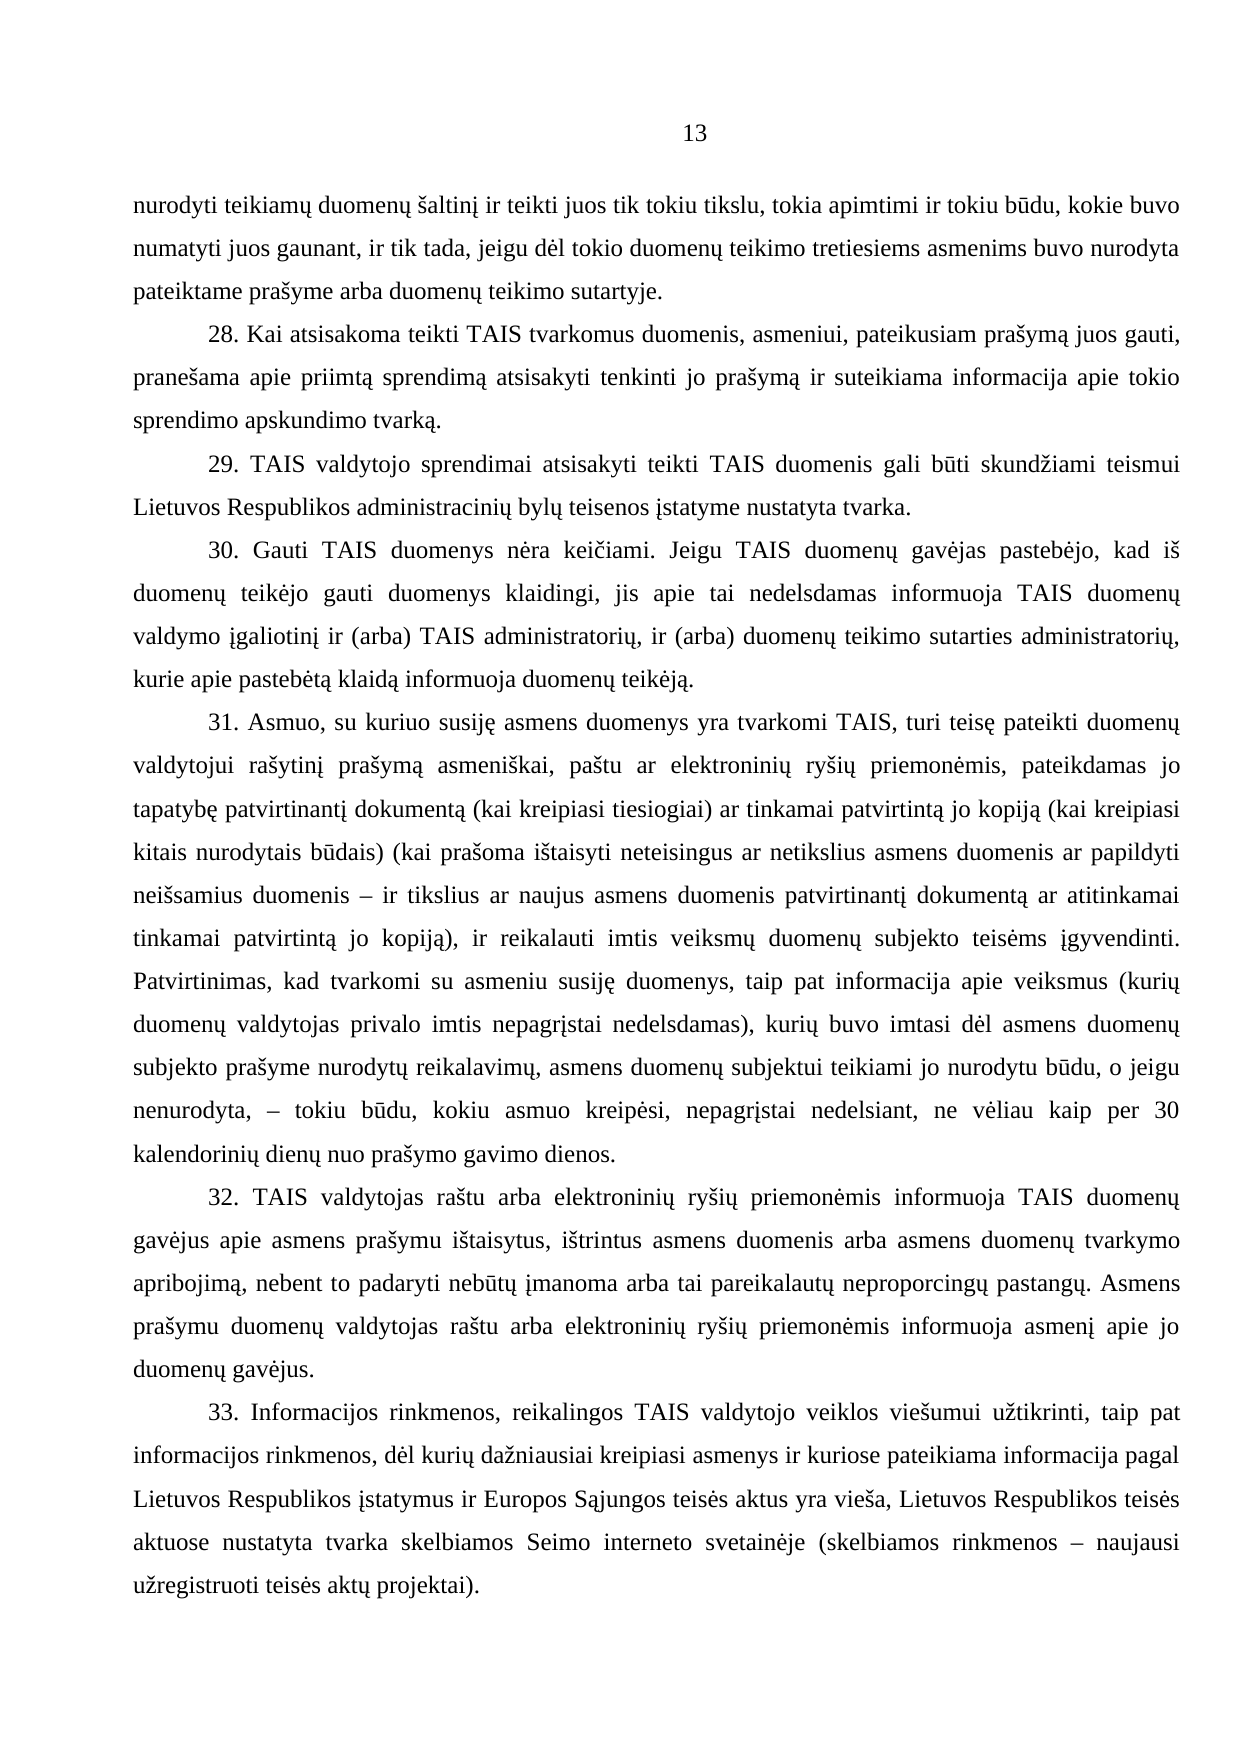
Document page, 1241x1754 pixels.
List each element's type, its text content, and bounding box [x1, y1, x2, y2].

text 31. Asmuo, su kuriuo susiję asmens duomenys yra tvarkomi TAIS, turi teisę pateikti duomenų valdytojui rašytinį prašymą asmeniškai, paštu ar elektroninių ryšių priemonėmis, pateikdamas jo tapatybę patvirtinantį dokumentą (kai kreipiasi tiesiogiai) ar tinkamai patvirtintą jo kopiją (kai kreipiasi kitais nurodytais būdais) (kai prašoma ištaisyti neteisingus ar netikslius asmens duomenis ar papildyti neišsamius duomenis – ir tikslius ar naujus asmens duomenis patvirtinantį dokumentą ar atitinkamai tinkamai patvirtintą jo kopiją), ir reikalauti imtis veiksmų duomenų subjekto teisėms įgyvendinti. Patvirtinimas, kad tvarkomi su asmeniu susiję duomenys, taip pat informacija apie veiksmus (kurių duomenų valdytojas privalo imtis nepagrįstai nedelsdamas), kurių buvo imtasi dėl asmens duomenų subjekto prašyme nurodytų reikalavimų, asmens duomenų subjektui teikiami jo nurodytu būdu, o jeigu nenurodyta, – tokiu būdu, kokiu asmuo kreipėsi, nepagrįstai nedelsiant, ne vėliau kaip per 30 kalendorinių dienų nuo prašymo gavimo dienos. [133, 707, 1181, 1167]
text 30. Gauti TAIS duomenys nėra keičiami. Jeigu TAIS duomenų gavėjas pastebėjo, kad iš duomenų teikėjo gauti duomenys klaidingi, jis apie tai nedelsdamas informuoja TAIS duomenų valdymo įgaliotinį ir (arba) TAIS administratorių, ir (arba) duomenų teikimo sutarties administratorių, kurie apie pastebėtą klaidą informuoja duomenų teikėją. [133, 535, 1181, 693]
text 33. Informacijos rinkmenos, reikalingos TAIS valdytojo veiklos viešumui užtikrinti, taip pat informacijos rinkmenos, dėl kurių dažniausiai kreipiasi asmenys ir kuriose pateikiama informacija pagal Lietuvos Respublikos įstatymus ir Europos Sąjungos teisės aktus yra vieša, Lietuvos Respublikos teisės aktuose nustatyta tvarka skelbiamos Seimo interneto svetainėje (skelbiamos rinkmenos – naujausi užregistruoti teisės aktų projektai). [133, 1397, 1181, 1599]
text nurodyti teikiamų duomenų šaltinį ir teikti juos tik tokiu tikslu, tokia apimtimi ir tokiu būdu, kokie buvo numatyti juos gaunant, ir tik tada, jeigu dėl tokio duomenų teikimo tretiesiems asmenims buvo nurodyta pateiktame prašyme arba duomenų teikimo sutartyje. [133, 190, 1181, 305]
text 28. Kai atsisakoma teikti TAIS tvarkomus duomenis, asmeniui, pateikusiam prašymą juos gauti, pranešama apie priimtą sprendimą atsisakyti tenkinti jo prašymą ir suteikiama informacija apie tokio sprendimo apskundimo tvarką. [133, 319, 1181, 434]
text 32. TAIS valdytojas raštu arba elektroninių ryšių priemonėmis informuoja TAIS duomenų gavėjus apie asmens prašymu ištaisytus, ištrintus asmens duomenis arba asmens duomenų tvarkymo apribojimą, nebent to padaryti nebūtų įmanoma arba tai pareikalautų neproporcingų pastangų. Asmens prašymu duomenų valdytojas raštu arba elektroninių ryšių priemonėmis informuoja asmenį apie jo duomenų gavėjus. [133, 1182, 1181, 1383]
text 29. TAIS valdytojo sprendimai atsisakyti teikti TAIS duomenis gali būti skundžiami teismui Lietuvos Respublikos administracinių bylų teisenos įstatyme nustatyta tvarka. [133, 449, 1181, 521]
